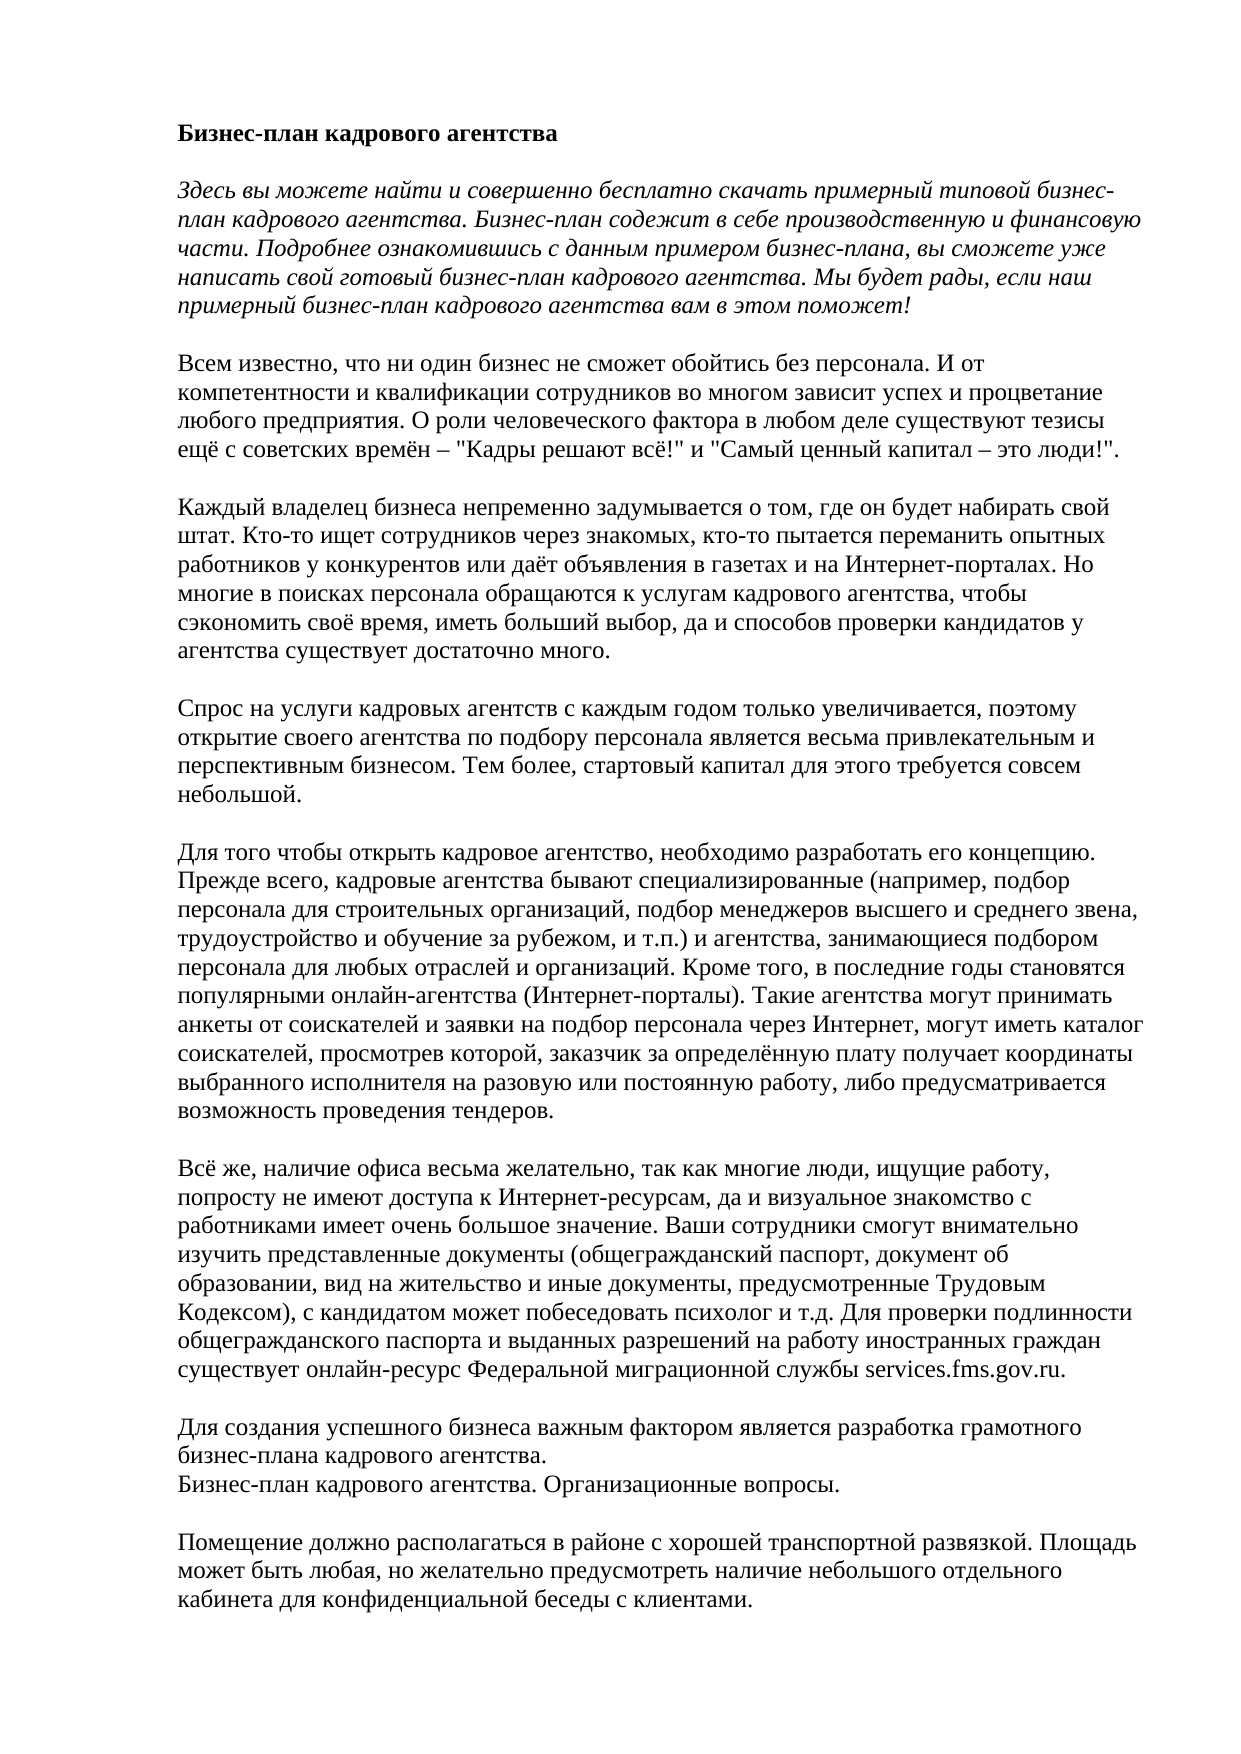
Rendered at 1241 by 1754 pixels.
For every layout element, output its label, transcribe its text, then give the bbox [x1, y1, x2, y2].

text Спрос на услуги кадровых агентств с каждым годом только увеличивается, поэтому открытие своего агентства по подбору персонала является весьма привлекательным и перспективным бизнесом. Тем более, стартовый капитал для этого требуется совсем небольшой. [177, 693, 1152, 808]
text Каждый владелец бизнеса непременно задумывается о том, где он будет набирать свой штат. Кто-то ищет сотрудников через знакомых, кто-то пытается переманить опытных работников у конкурентов или даёт объявления в газетах и на Интернет-порталах. Но многие в поисках персонала обращаются к услугам кадрового агентства, чтобы сэкономить своё время, иметь больший выбор, да и способов проверки кандидатов у агентства существует достаточно много. [177, 492, 1152, 664]
text Бизнес-план кадрового агентства. Организационные вопросы. [177, 1469, 1152, 1498]
text Всё же, наличие офиса весьма желательно, так как многие люди, ищущие работу, попросту не имеют доступа к Интернет-ресурсам, да и визуальное знакомство с работниками имеет очень большое значение. Ваши сотрудники смогут внимательно изучить представленные документы (общегражданский паспорт, документ об образовании, вид на жительство и иные документы, предусмотренные Трудовым Кодексом), с кандидатом может побеседовать психолог и т.д. Для проверки подлинности общегражданского паспорта и выданных разрешений на работу иностранных граждан существует онлайн-ресурс Федеральной миграционной службы services.fms.gov.ru. [177, 1153, 1152, 1383]
text Для создания успешного бизнеса важным фактором является разработка грамотного бизнес-плана кадрового агентства. [177, 1412, 1152, 1469]
text Для того чтобы открыть кадровое агентство, необходимо разработать его концепцию. Прежде всего, кадровые агентства бывают специализированные (например, подбор персонала для строительных организаций, подбор менеджеров высшего и среднего звена, трудоустройство и обучение за рубежом, и т.п.) и агентства, занимающиеся подбором персонала для любых отраслей и организаций. Кроме того, в последние годы становятся популярными онлайн-агентства (Интернет-порталы). Такие агентства могут принимать анкеты от соискателей и заявки на подбор персонала через Интернет, могут иметь каталог соискателей, просмотрев которой, заказчик за определённую плату получает координаты выбранного исполнителя на разовую или постоянную работу, либо предусматривается возможность проведения тендеров. [177, 837, 1152, 1124]
text Здесь вы можете найти и совершенно бесплатно скачать примерный типовой бизнес-план кадрового агентства. Бизнес-план содежит в себе производственную и финансовую части. Подробнее ознакомившись с данным примером бизнес-плана, вы сможете уже написать свой готовый бизнес-план кадрового агентства. Мы будет рады, если наш примерный бизнес-план кадрового агентства вам в этом поможет! [177, 176, 1152, 319]
text Помещение должно располагаться в районе с хорошей транспортной развязкой. Площадь может быть любая, но желательно предусмотреть наличие небольшого отдельного кабинета для конфиденциальной беседы с клиентами. [177, 1527, 1152, 1613]
text Всем известно, что ни один бизнес не сможет обойтись без персонала. И от компетентности и квалификации сотрудников во многом зависит успех и процветание любого предприятия. О роли человеческого фактора в любом деле существуют тезисы ещё с советских времён – "Кадры решают всё!" и "Самый ценный капитал – это люди!". [177, 348, 1152, 463]
text Бизнес-план кадрового агентства [177, 118, 1152, 147]
